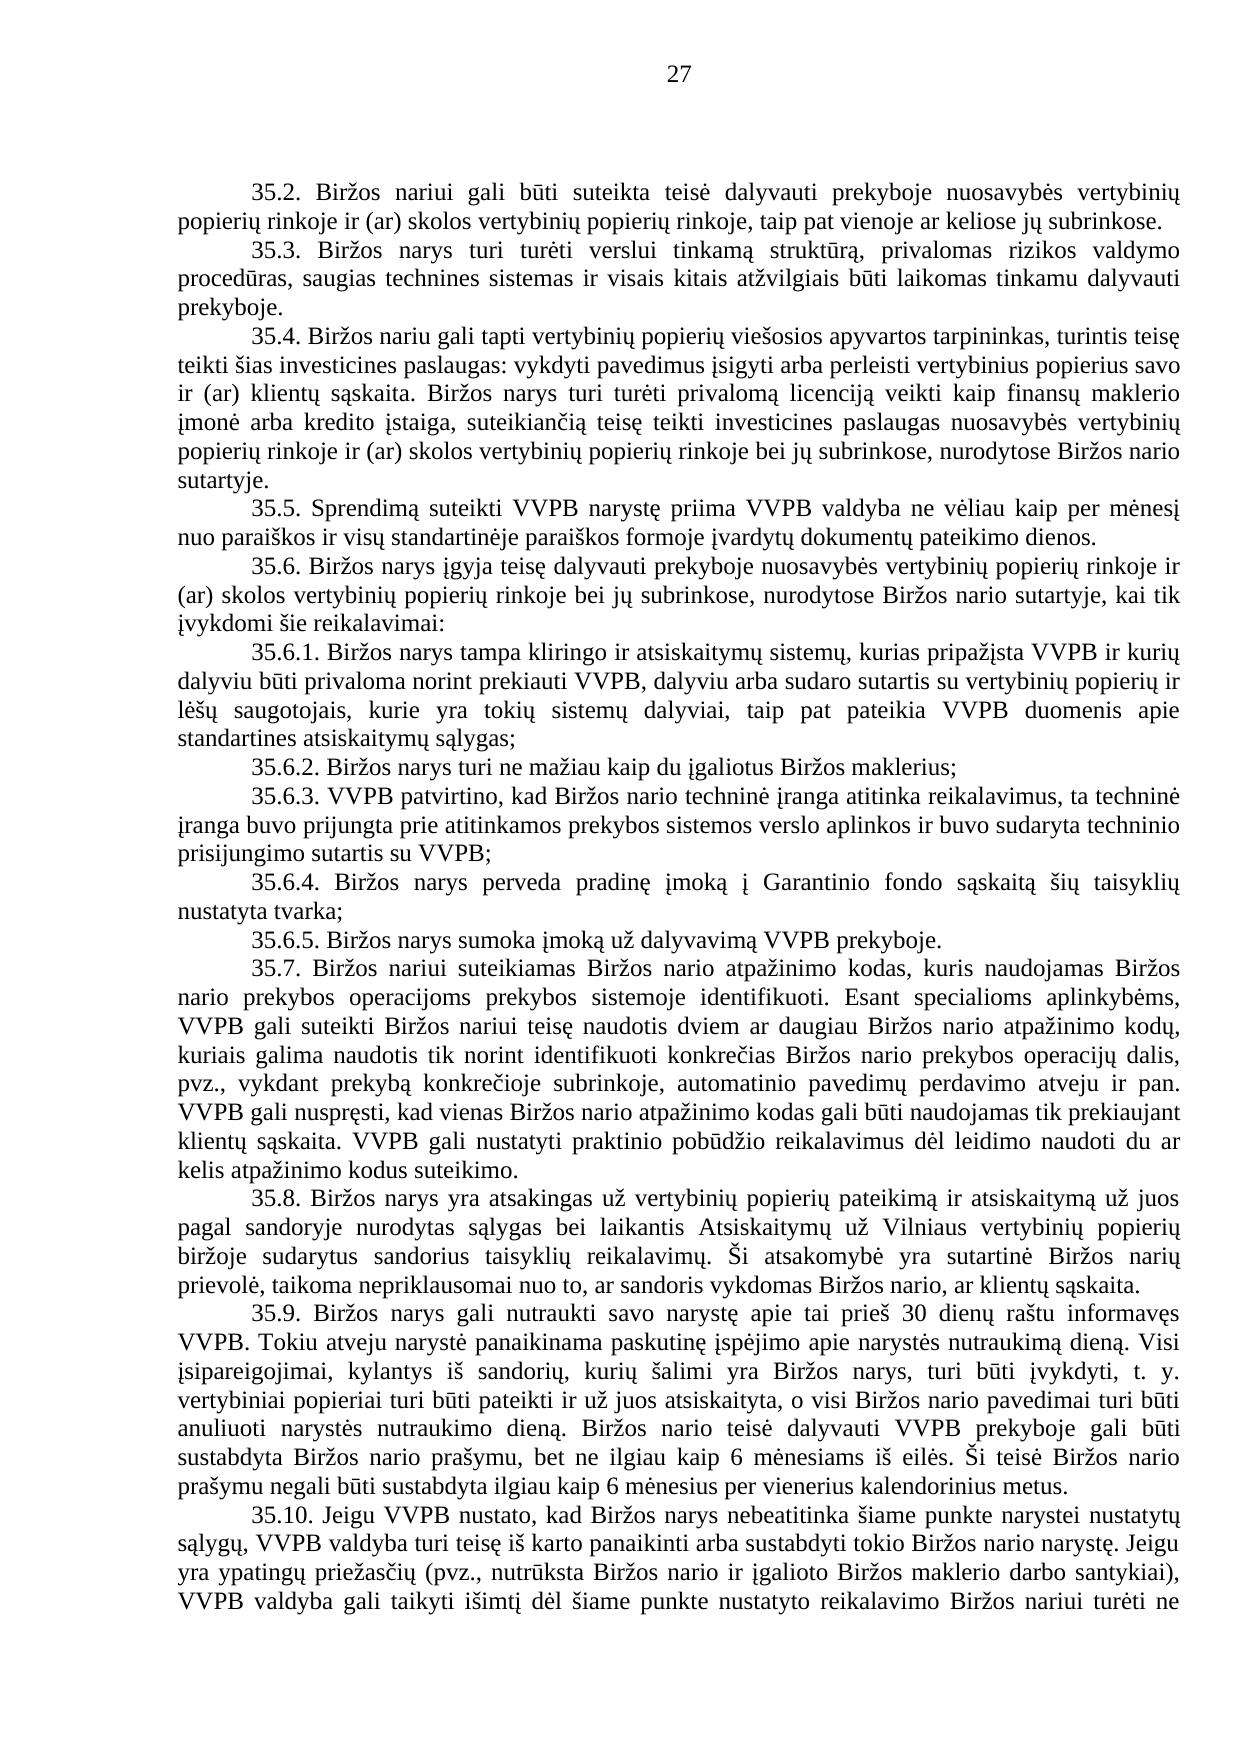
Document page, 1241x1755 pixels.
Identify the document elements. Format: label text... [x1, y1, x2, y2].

text 35.7. Biržos nariui suteikiamas Biržos nario atpažinimo kodas, kuris naudojamas Biržos nario prekybos operacijoms prekybos sistemoje identifikuoti. Esant specialioms aplinkybėms, VVPB gali suteikti Biržos nariui teisę naudotis dviem ar daugiau Biržos nario atpažinimo kodų, kuriais galima naudotis tik norint identifikuoti konkrečias Biržos nario prekybos operacijų dalis, pvz., vykdant prekybą konkrečioje subrinkoje, automatinio pavedimų perdavimo atveju ir pan. VVPB gali nuspręsti, kad vienas Biržos nario atpažinimo kodas gali būti naudojamas tik prekiaujant klientų sąskaita. VVPB gali nustatyti praktinio pobūdžio reikalavimus dėl leidimo naudoti du ar kelis atpažinimo kodus suteikimo. [177, 953, 1181, 1183]
text 35.10. Jeigu VVPB nustato, kad Biržos narys nebeatitinka šiame punkte narystei nustatytų sąlygų, VVPB valdyba turi teisę iš karto panaikinti arba sustabdyti tokio Biržos nario narystę. Jeigu yra ypatingų priežasčių (pvz., nutrūksta Biržos nario ir įgalioto Biržos maklerio darbo santykiai), VVPB valdyba gali taikyti išimtį dėl šiame punkte nustatyto reikalavimo Biržos nariui turėti ne [177, 1500, 1181, 1615]
text 35.6.4. Biržos narys perveda pradinę įmoką į Garantinio fondo sąskaitą šių taisyklių nustatyta tvarka; [177, 867, 1181, 925]
text 35.6.3. VVPB patvirtino, kad Biržos nario techninė įranga atitinka reikalavimus, ta techninė įranga buvo prijungta prie atitinkamos prekybos sistemos verslo aplinkos ir buvo sudaryta techninio prisijungimo sutartis su VVPB; [177, 781, 1181, 867]
text 35.4. Biržos nariu gali tapti vertybinių popierių viešosios apyvartos tarpininkas, turintis teisę teikti šias investicines paslaugas: vykdyti pavedimus įsigyti arba perleisti vertybinius popierius savo ir (ar) klientų sąskaita. Biržos narys turi turėti privalomą licenciją veikti kaip finansų maklerio įmonė arba kredito įstaiga, suteikiančią teisę teikti investicines paslaugas nuosavybės vertybinių popierių rinkoje ir (ar) skolos vertybinių popierių rinkoje bei jų subrinkose, nurodytose Biržos nario sutartyje. [177, 321, 1181, 493]
text 35.6.2. Biržos narys turi ne mažiau kaip du įgaliotus Biržos maklerius; [177, 752, 1181, 781]
text 35.6.1. Biržos narys tampa kliringo ir atsiskaitymų sistemų, kurias pripažįsta VVPB ir kurių dalyviu būti privaloma norint prekiauti VVPB, dalyviu arba sudaro sutartis su vertybinių popierių ir lėšų saugotojais, kurie yra tokių sistemų dalyviai, taip pat pateikia VVPB duomenis apie standartines atsiskaitymų sąlygas; [177, 637, 1181, 752]
text 35.3. Biržos narys turi turėti verslui tinkamą struktūrą, privalomas rizikos valdymo procedūras, saugias technines sistemas ir visais kitais atžvilgiais būti laikomas tinkamu dalyvauti prekyboje. [177, 235, 1181, 321]
text 35.8. Biržos narys yra atsakingas už vertybinių popierių pateikimą ir atsiskaitymą už juos pagal sandoryje nurodytas sąlygas bei laikantis Atsiskaitymų už Vilniaus vertybinių popierių biržoje sudarytus sandorius taisyklių reikalavimų. Ši atsakomybė yra sutartinė Biržos narių prievolė, taikoma nepriklausomai nuo to, ar sandoris vykdomas Biržos nario, ar klientų sąskaita. [177, 1183, 1181, 1298]
text 35.9. Biržos narys gali nutraukti savo narystę apie tai prieš 30 dienų raštu informavęs VVPB. Tokiu atveju narystė panaikinama paskutinę įspėjimo apie narystės nutraukimą dieną. Visi įsipareigojimai, kylantys iš sandorių, kurių šalimi yra Biržos narys, turi būti įvykdyti, t. y. vertybiniai popieriai turi būti pateikti ir už juos atsiskaityta, o visi Biržos nario pavedimai turi būti anuliuoti narystės nutraukimo dieną. Biržos nario teisė dalyvauti VVPB prekyboje gali būti sustabdyta Biržos nario prašymu, bet ne ilgiau kaip 6 mėnesiams iš eilės. Ši teisė Biržos nario prašymu negali būti sustabdyta ilgiau kaip 6 mėnesius per vienerius kalendorinius metus. [177, 1298, 1181, 1500]
text 35.6.5. Biržos narys sumoka įmoką už dalyvavimą VVPB prekyboje. [177, 925, 1181, 953]
text 35.6. Biržos narys įgyja teisę dalyvauti prekyboje nuosavybės vertybinių popierių rinkoje ir (ar) skolos vertybinių popierių rinkoje bei jų subrinkose, nurodytose Biržos nario sutartyje, kai tik įvykdomi šie reikalavimai: [177, 551, 1181, 637]
text 35.2. Biržos nariui gali būti suteikta teisė dalyvauti prekyboje nuosavybės vertybinių popierių rinkoje ir (ar) skolos vertybinių popierių rinkoje, taip pat vienoje ar keliose jų subrinkose. [177, 177, 1181, 235]
text 35.5. Sprendimą suteikti VVPB narystę priima VVPB valdyba ne vėliau kaip per mėnesį nuo paraiškos ir visų standartinėje paraiškos formoje įvardytų dokumentų pateikimo dienos. [177, 493, 1181, 551]
